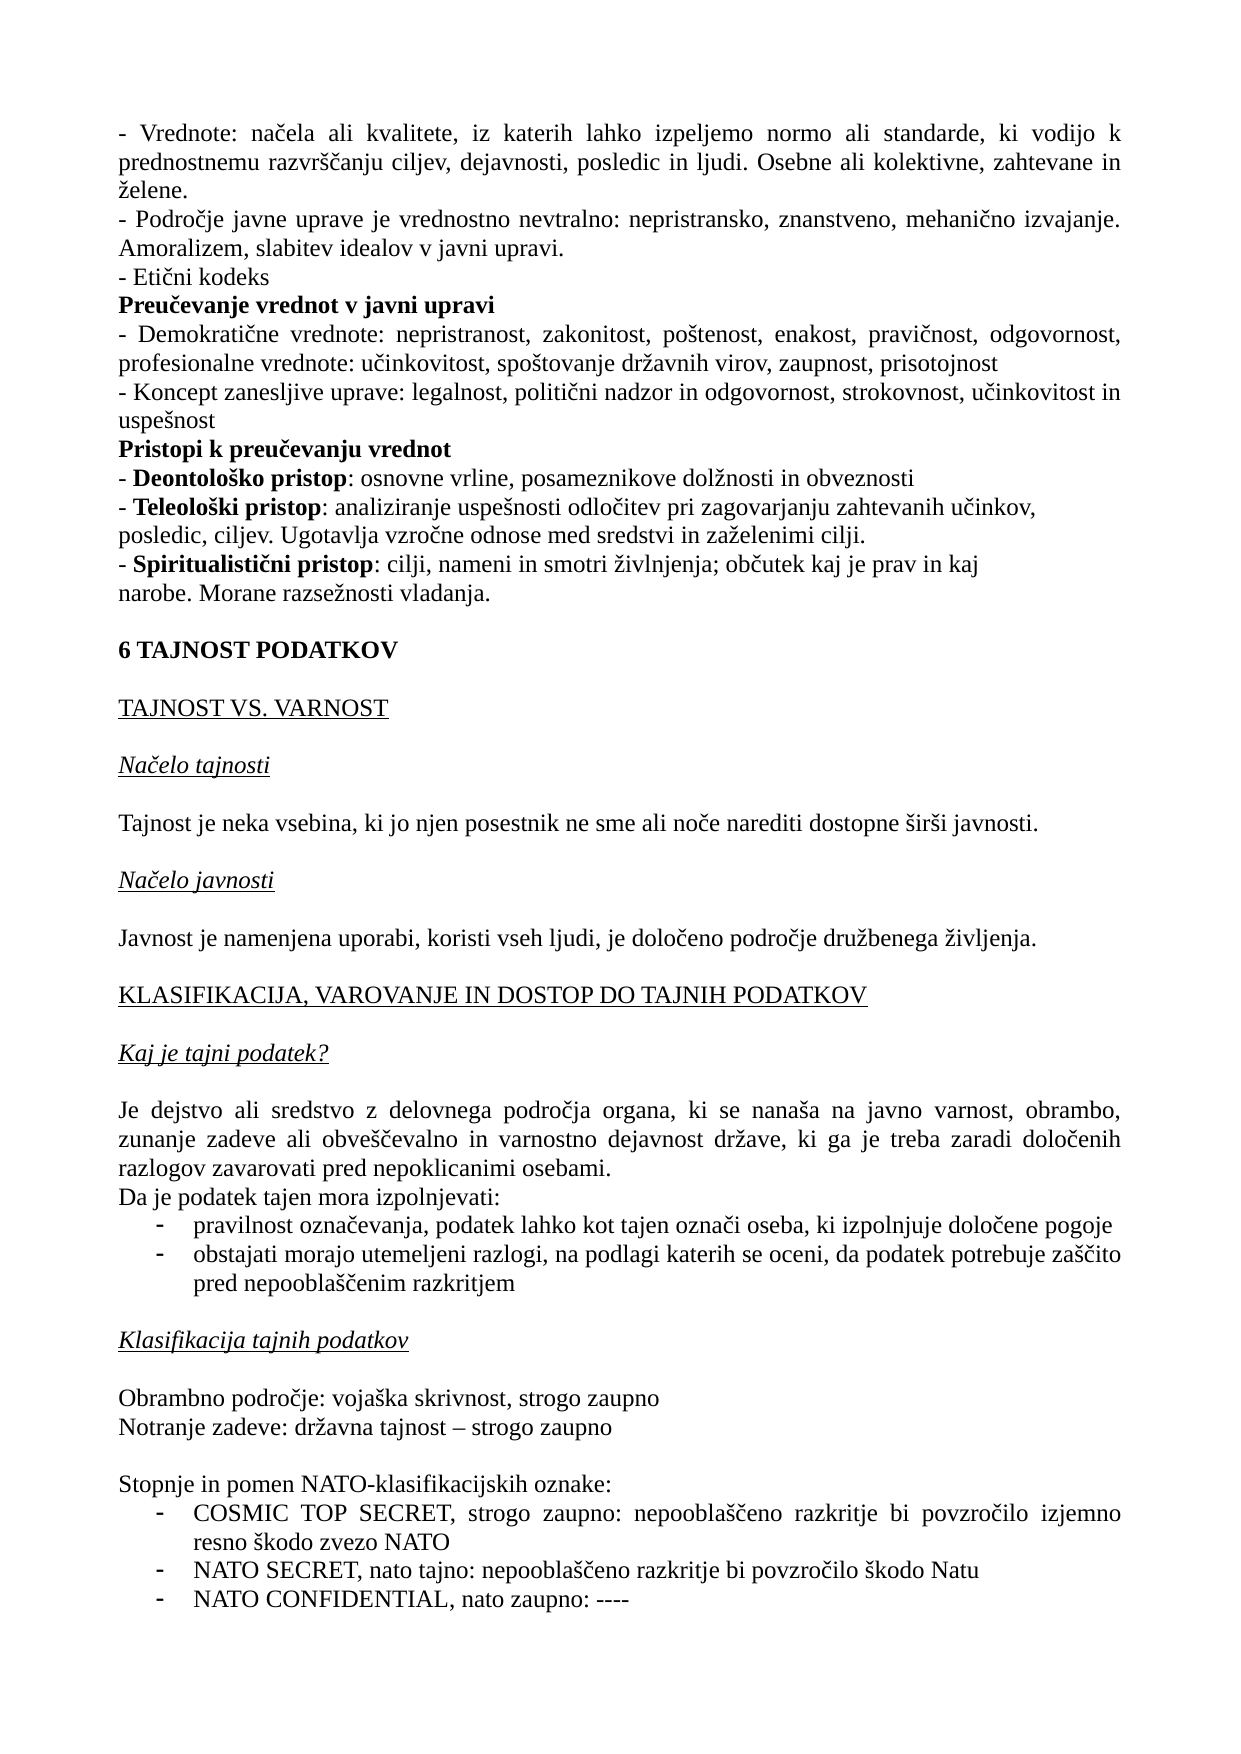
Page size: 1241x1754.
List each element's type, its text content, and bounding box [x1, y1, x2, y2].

text Preučevanje vrednot v javni upravi [118, 291, 1122, 319]
text - Področje javne uprave je vrednostno nevtralno: nepristransko, znanstveno, mehanično izvajanje. Amoralizem, slabitev idealov v javni upravi. [118, 204, 1122, 262]
text - Koncept zanesljive uprave: legalnost, politični nadzor in odgovornost, strokovnost, učinkovitost in uspešnost [118, 377, 1122, 434]
text Je dejstvo ali sredstvo z delovnega področja organa, ki se nanaša na javno varnost, obrambo, zunanje zadeve ali obveščevalno in varnostno dejavnost države, ki ga je treba zaradi določenih razlogov zavarovati pred nepoklicanimi osebami. [118, 1096, 1122, 1182]
text - Demokratične vrednote: nepristranost, zakonitost, poštenost, enakost, pravičnost, odgovornost, profesionalne vrednote: učinkovitost, spoštovanje državnih virov, zaupnost, prisotojnost [118, 319, 1122, 377]
text 6 TAJNOST PODATKOV [118, 636, 1122, 664]
text narobe. Morane razsežnosti vladanja. [118, 578, 1122, 607]
text Klasifikacija tajnih podatkov [118, 1326, 1122, 1354]
list obstajati morajo utemeljeni razlogi, na podlagi katerih se oceni, da podatek potrebuje zaščito pred nepooblaščenim razkritjem [156, 1239, 1122, 1297]
list NATO SECRET, nato tajno: nepooblaščeno razkritje bi povzročilo škodo Natu [156, 1556, 1122, 1584]
text - Teleološki pristop: analiziranje uspešnosti odločitev pri zagovarjanju zahtevanih učinkov, [118, 492, 1122, 521]
text posledic, ciljev. Ugotavlja vzročne odnose med sredstvi in zaželenimi cilji. [118, 521, 1122, 549]
text Notranje zadeve: državna tajnost – strogo zaupno [118, 1412, 1122, 1441]
text Tajnost je neka vsebina, ki jo njen posestnik ne sme ali noče narediti dostopne širši javnosti. [118, 808, 1122, 837]
text Obrambno področje: vojaška skrivnost, strogo zaupno [118, 1383, 1122, 1412]
text - Spiritualistični pristop: cilji, nameni in smotri živlnjenja; občutek kaj je prav in kaj [118, 549, 1122, 578]
text - Etični kodeks [118, 262, 1122, 291]
text Načelo javnosti [118, 866, 1122, 894]
text Kaj je tajni podatek? [118, 1038, 1122, 1067]
text - Vrednote: načela ali kvalitete, iz katerih lahko izpeljemo normo ali standarde, ki vodijo k prednostnemu razvrščanju ciljev, dejavnosti, posledic in ljudi. Osebne ali kolektivne, zahtevane in želene. [118, 118, 1122, 204]
text Stopnje in pomen NATO-klasifikacijskih oznake: [118, 1469, 1122, 1498]
text KLASIFIKACIJA, VAROVANJE IN DOSTOP DO TAJNIH PODATKOV [118, 981, 1122, 1009]
text TAJNOST VS. VARNOST [118, 693, 1122, 722]
text - Deontološko pristop: osnovne vrline, posameznikove dolžnosti in obveznosti [118, 463, 1122, 492]
list NATO CONFIDENTIAL, nato zaupno: ---- [156, 1584, 1122, 1613]
list COSMIC TOP SECRET, strogo zaupno: nepooblaščeno razkritje bi povzročilo izjemno resno škodo zvezo NATO [156, 1498, 1122, 1556]
text Pristopi k preučevanju vrednot [118, 434, 1122, 463]
text Načelo tajnosti [118, 751, 1122, 779]
text Javnost je namenjena uporabi, koristi vseh ljudi, je določeno področje družbenega življenja. [118, 923, 1122, 952]
text Da je podatek tajen mora izpolnjevati: [118, 1182, 1122, 1211]
list pravilnost označevanja, podatek lahko kot tajen označi oseba, ki izpolnjuje določene pogoje [156, 1211, 1122, 1239]
